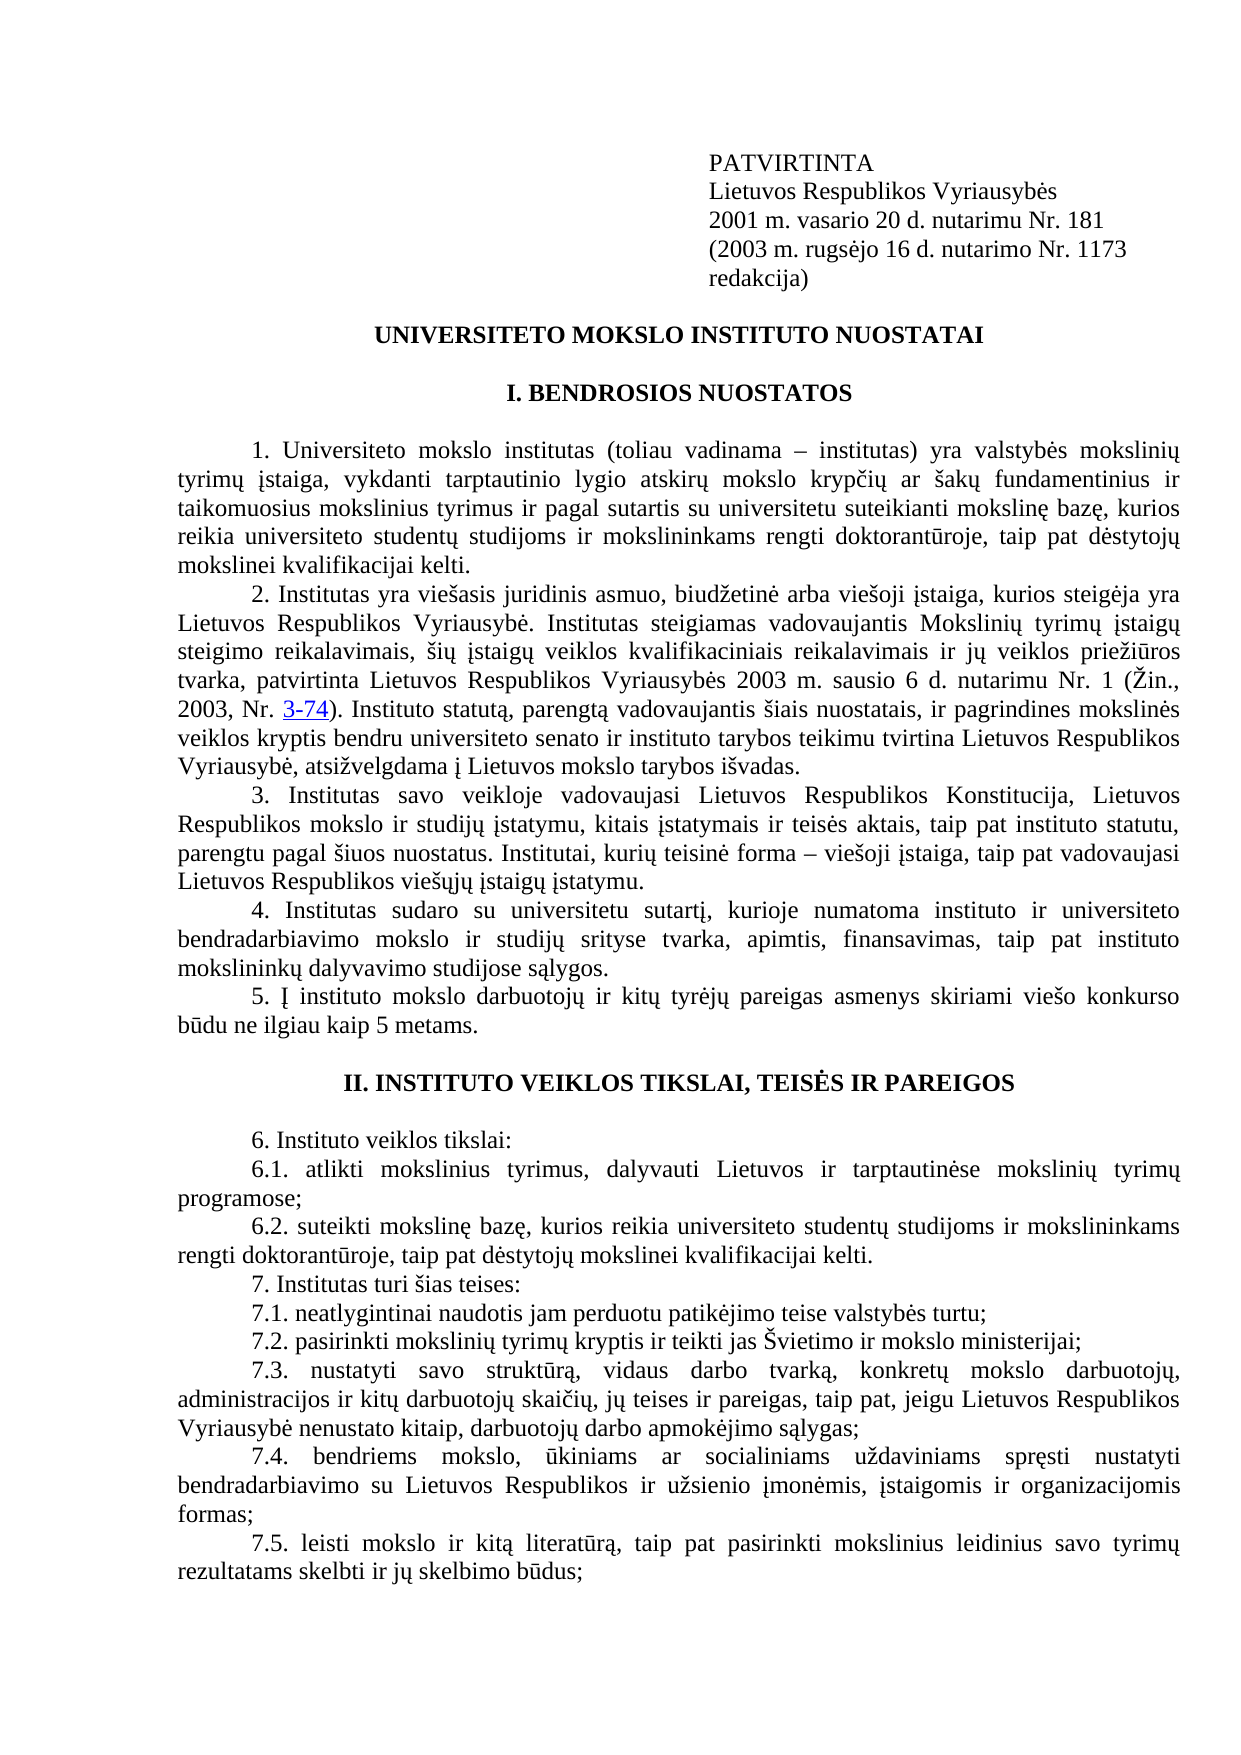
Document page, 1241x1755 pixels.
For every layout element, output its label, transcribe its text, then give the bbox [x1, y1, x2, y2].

text 2. Institutas yra viešasis juridinis asmuo, biudžetinė arba viešoji įstaiga, kurios steigėja yra Lietuvos Respublikos Vyriausybė. Institutas steigiamas vadovaujantis Mokslinių tyrimų įstaigų steigimo reikalavimais, šių įstaigų veiklos kvalifikaciniais reikalavimais ir jų veiklos priežiūros tvarka, patvirtinta Lietuvos Respublikos Vyriausybės 2003 m. sausio 6 d. nutarimu Nr. 1 (Žin., 2003, Nr. 3-74). Instituto statutą, parengtą vadovaujantis šiais nuostatais, ir pagrindines mokslinės veiklos kryptis bendru universiteto senato ir instituto tarybos teikimu tvirtina Lietuvos Respublikos Vyriausybė, atsižvelgdama į Lietuvos mokslo tarybos išvadas. [177, 579, 1181, 780]
text 6.1. atlikti mokslinius tyrimus, dalyvauti Lietuvos ir tarptautinėse mokslinių tyrimų programose; [177, 1154, 1181, 1211]
text Lietuvos Respublikos Vyriausybės [177, 176, 1181, 205]
text 3. Institutas savo veikloje vadovaujasi Lietuvos Respublikos Konstitucija, Lietuvos Respublikos mokslo ir studijų įstatymu, kitais įstatymais ir teisės aktais, taip pat instituto statutu, parengtu pagal šiuos nuostatus. Institutai, kurių teisinė forma – viešoji įstaiga, taip pat vadovaujasi Lietuvos Respublikos viešųjų įstaigų įstatymu. [177, 780, 1181, 895]
text 7. Institutas turi šias teises: [177, 1269, 1181, 1298]
text UNIVERSITETO MOKSLO INSTITUTO NUOSTATAI [177, 320, 1181, 349]
text 7.4. bendriems mokslo, ūkiniams ar socialiniams uždaviniams spręsti nustatyti bendradarbiavimo su Lietuvos Respublikos ir užsienio įmonėmis, įstaigomis ir organizacijomis formas; [177, 1441, 1181, 1528]
text 6.2. suteikti mokslinę bazę, kurios reikia universiteto studentų studijoms ir mokslininkams rengti doktorantūroje, taip pat dėstytojų mokslinei kvalifikacijai kelti. [177, 1211, 1181, 1269]
text 7.2. pasirinkti mokslinių tyrimų kryptis ir teikti jas Švietimo ir mokslo ministerijai; [177, 1326, 1181, 1355]
text 6. Instituto veiklos tikslai: [177, 1125, 1181, 1154]
text I. BENDROSIOS NUOSTATOS [177, 378, 1181, 406]
text II. INSTITUTO VEIKLOS TIKSLAI, TEISĖS IR PAREIGOS [177, 1068, 1181, 1096]
text 7.3. nustatyti savo struktūrą, vidaus darbo tvarką, konkretų mokslo darbuotojų, administracijos ir kitų darbuotojų skaičių, jų teises ir pareigas, taip pat, jeigu Lietuvos Respublikos Vyriausybė nenustato kitaip, darbuotojų darbo apmokėjimo sąlygas; [177, 1355, 1181, 1441]
text 5. Į instituto mokslo darbuotojų ir kitų tyrėjų pareigas asmenys skiriami viešo konkurso būdu ne ilgiau kaip 5 metams. [177, 981, 1181, 1039]
text redakcija) [177, 263, 1181, 291]
text 7.5. leisti mokslo ir kitą literatūrą, taip pat pasirinkti mokslinius leidinius savo tyrimų rezultatams skelbti ir jų skelbimo būdus; [177, 1528, 1181, 1585]
text (2003 m. rugsėjo 16 d. nutarimo Nr. 1173 [177, 234, 1181, 263]
text 7.1. neatlygintinai naudotis jam perduotu patikėjimo teise valstybės turtu; [177, 1298, 1181, 1326]
text 4. Institutas sudaro su universitetu sutartį, kurioje numatoma instituto ir universiteto bendradarbiavimo mokslo ir studijų srityse tvarka, apimtis, finansavimas, taip pat instituto mokslininkų dalyvavimo studijose sąlygos. [177, 895, 1181, 981]
text 2001 m. vasario 20 d. nutarimu Nr. 181 [177, 205, 1181, 234]
text PATVIRTINTA [177, 148, 1181, 176]
text 1. Universiteto mokslo institutas (toliau vadinama – institutas) yra valstybės mokslinių tyrimų įstaiga, vykdanti tarptautinio lygio atskirų mokslo krypčių ar šakų fundamentinius ir taikomuosius mokslinius tyrimus ir pagal sutartis su universitetu suteikianti mokslinę bazę, kurios reikia universiteto studentų studijoms ir mokslininkams rengti doktorantūroje, taip pat dėstytojų mokslinei kvalifikacijai kelti. [177, 435, 1181, 579]
